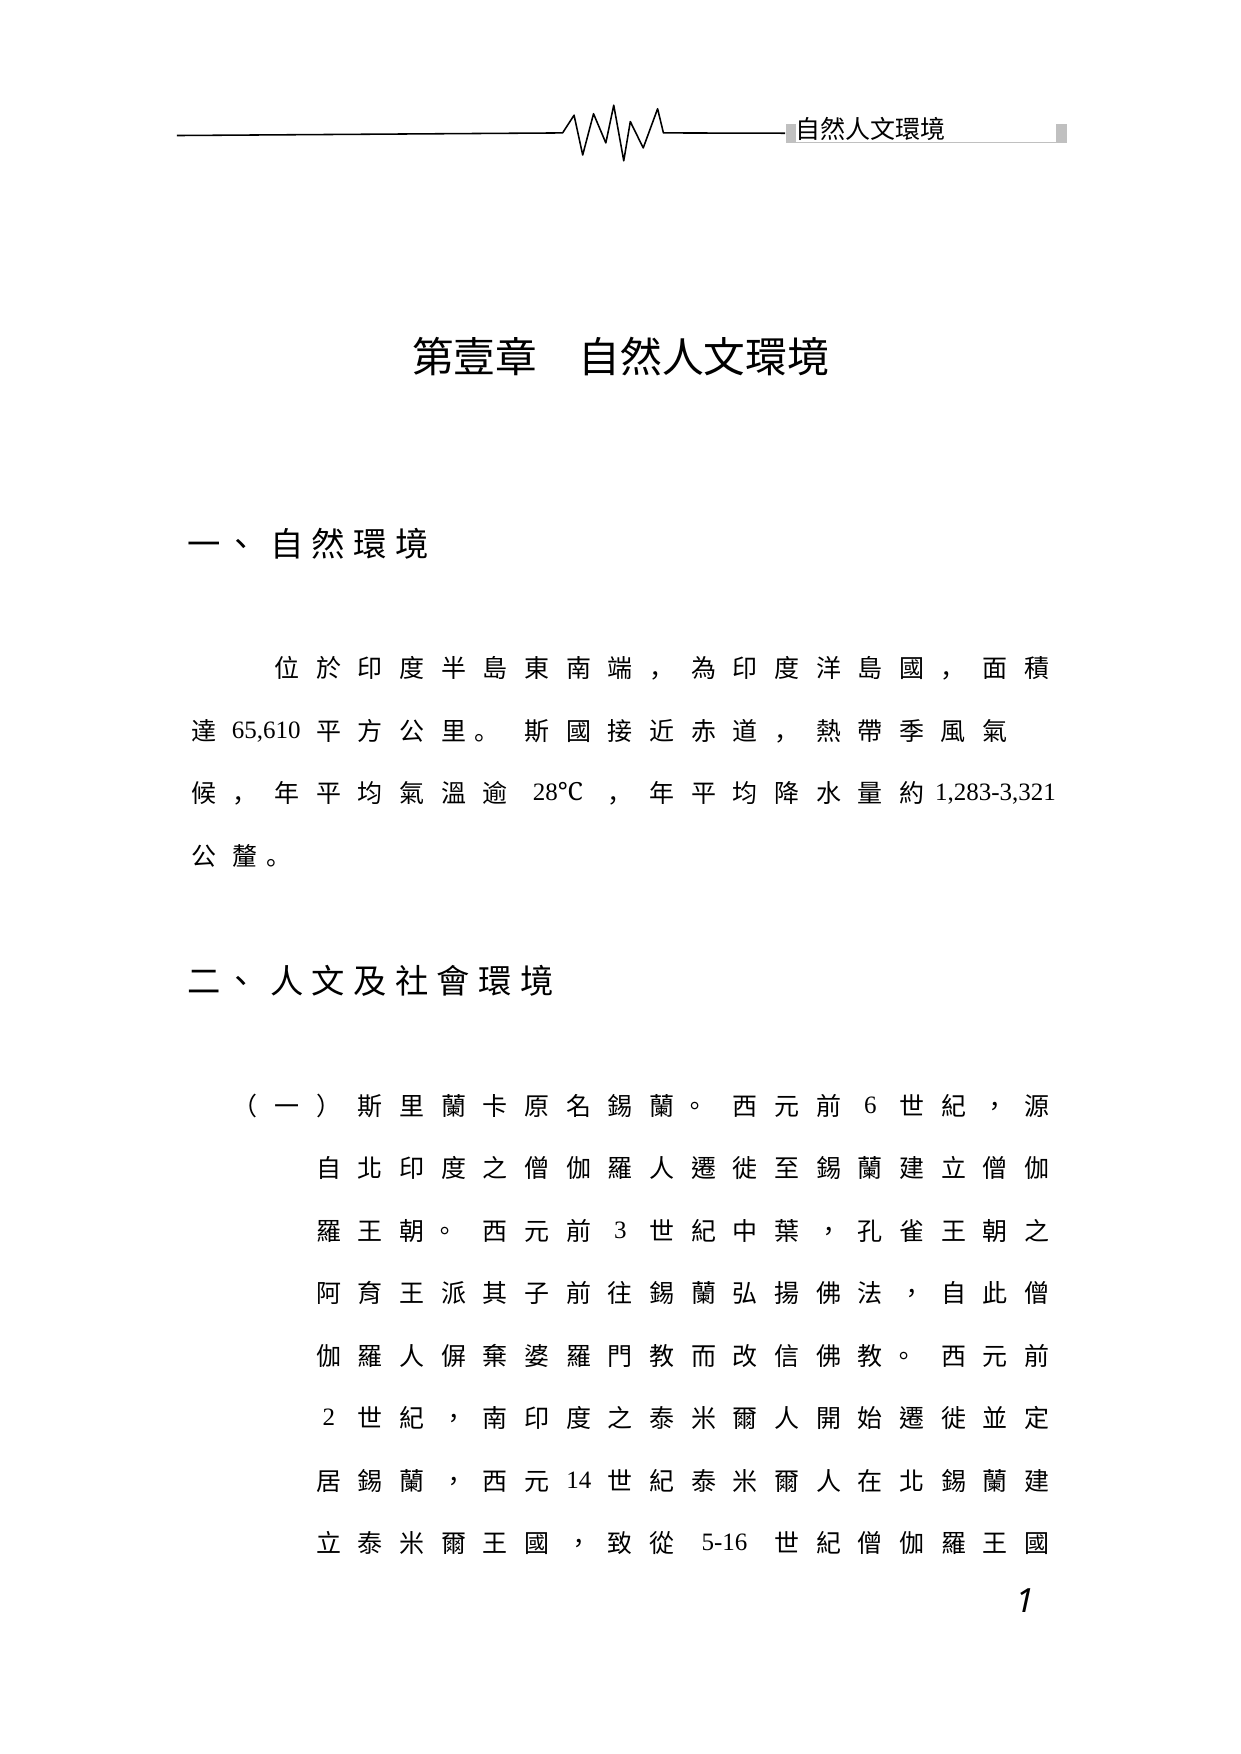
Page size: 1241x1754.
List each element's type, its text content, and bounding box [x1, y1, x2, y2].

text （一）斯里蘭卡原名錫蘭。西元前6世紀，源自北印度之僧伽羅人遷徙至錫蘭建立僧伽羅王朝。西元前3世紀中葉，孔雀王朝之阿育王派其子前往錫蘭弘揚佛法，自此僧伽羅人偋棄婆羅門教而改信佛教。西元前2世紀，南印度之泰米爾人開始遷徙並定居錫蘭，西元14世紀泰米爾人在北錫蘭建立泰米爾王國，致從5-16世紀僧伽羅王國 [207, 1063, 1058, 1563]
text 第壹章 自然人文環境 [183, 313, 1058, 375]
text 位於印度半島東南端，為印度洋島國，面積達65,610平方公里。斯國接近赤道，熱帶季風氣候，年平均氣溫逾28℃，年平均降水量約1,283-3,321公釐。 [183, 625, 1058, 875]
text 二、人文及社會環境 [183, 938, 1058, 1000]
text 一、自然環境 [183, 500, 1058, 563]
